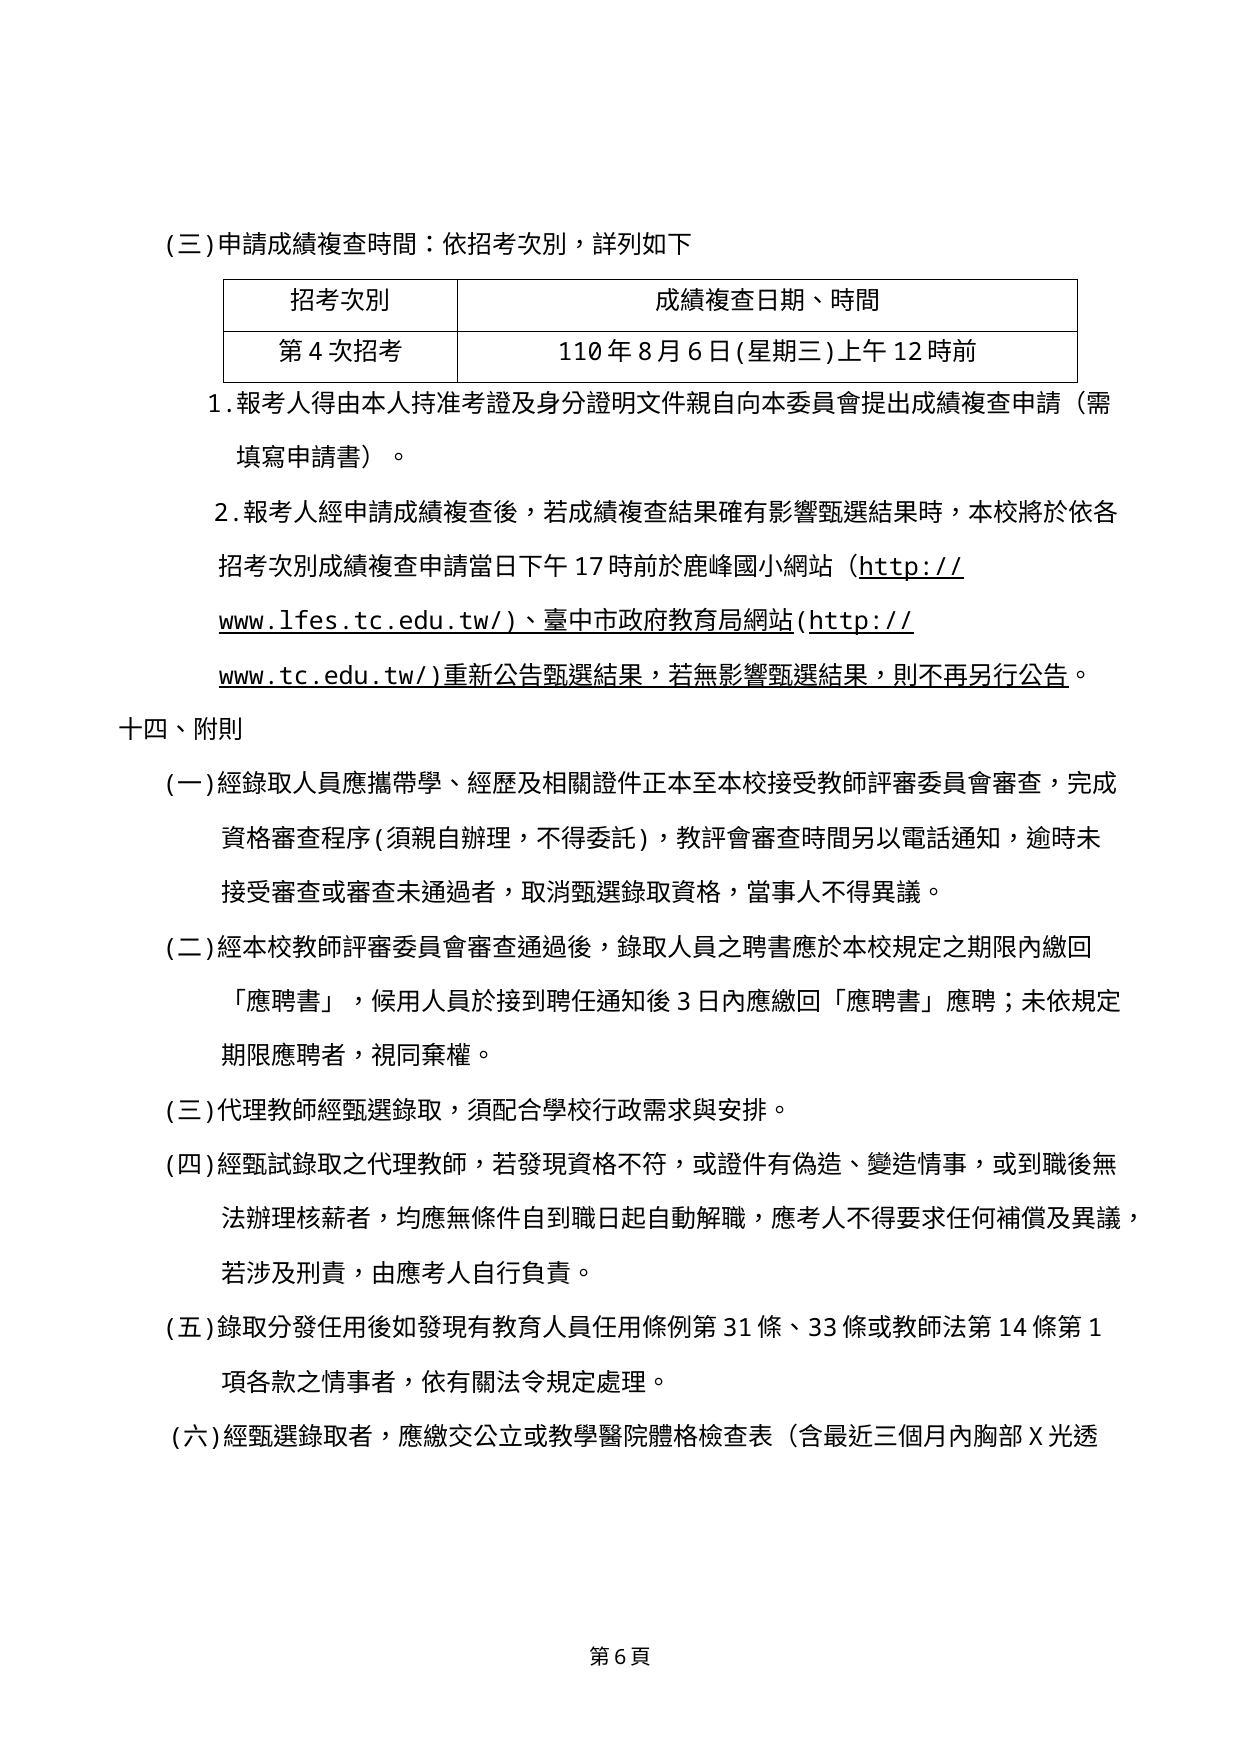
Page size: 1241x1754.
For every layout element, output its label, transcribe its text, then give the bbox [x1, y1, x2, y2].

text (四)經甄試錄取之代理教師，若發現資格不符，或證件有偽造、變造情事，或到職後無法辦理核薪者，均應無條件自到職日起自動解職，應考人不得要求任何補償及異議，若涉及刑責，由應考人自行負責。 [162, 1144, 1122, 1289]
table_cell 110年8月6日(星期三)上午12時前 [458, 332, 1077, 382]
text 十四、附則 [118, 709, 1122, 746]
text 2.報考人經申請成績複查後，若成績複查結果確有影響甄選結果時，本校將於依各招考次別成績複查申請當日下午17時前於鹿峰國小網站（http://www.lfes.tc.edu.tw/)、臺中市政府教育局網站(http://www.tc.edu.tw/)重新公告甄選結果，若無影響甄選結果，則不再另行公告。 [168, 492, 1122, 691]
table_cell 第4次招考 [224, 332, 457, 382]
text (二)經本校教師評審委員會審查通過後，錄取人員之聘書應於本校規定之期限內繳回「應聘書」，候用人員於接到聘任通知後3日內應繳回「應聘書」應聘；未依規定期限應聘者，視同棄權。 [162, 927, 1122, 1072]
table_header 成績複查日期、時間 [458, 280, 1077, 331]
text (五)錄取分發任用後如發現有教育人員任用條例第31條、33條或教師法第14條第1項各款之情事者，依有關法令規定處理。 [162, 1308, 1122, 1398]
text (六)經甄選錄取者，應繳交公立或教學醫院體格檢查表（含最近三個月內胸部X光透 [168, 1416, 1122, 1453]
text (一)經錄取人員應攜帶學、經歷及相關證件正本至本校接受教師評審委員會審查，完成資格審查程序(須親自辦理，不得委託)，教評會審查時間另以電話通知，逾時未接受審查或審查未通過者，取消甄選錄取資格，當事人不得異議。 [162, 764, 1122, 909]
text 1.報考人得由本人持准考證及身分證明文件親自向本委員會提出成績複查申請（需填寫申請書）。 [207, 383, 1122, 474]
table_header 招考次別 [224, 280, 457, 331]
text (三)代理教師經甄選錄取，須配合學校行政需求與安排。 [162, 1090, 1122, 1126]
text (三)申請成績複查時間：依招考次別，詳列如下 [162, 225, 1122, 261]
